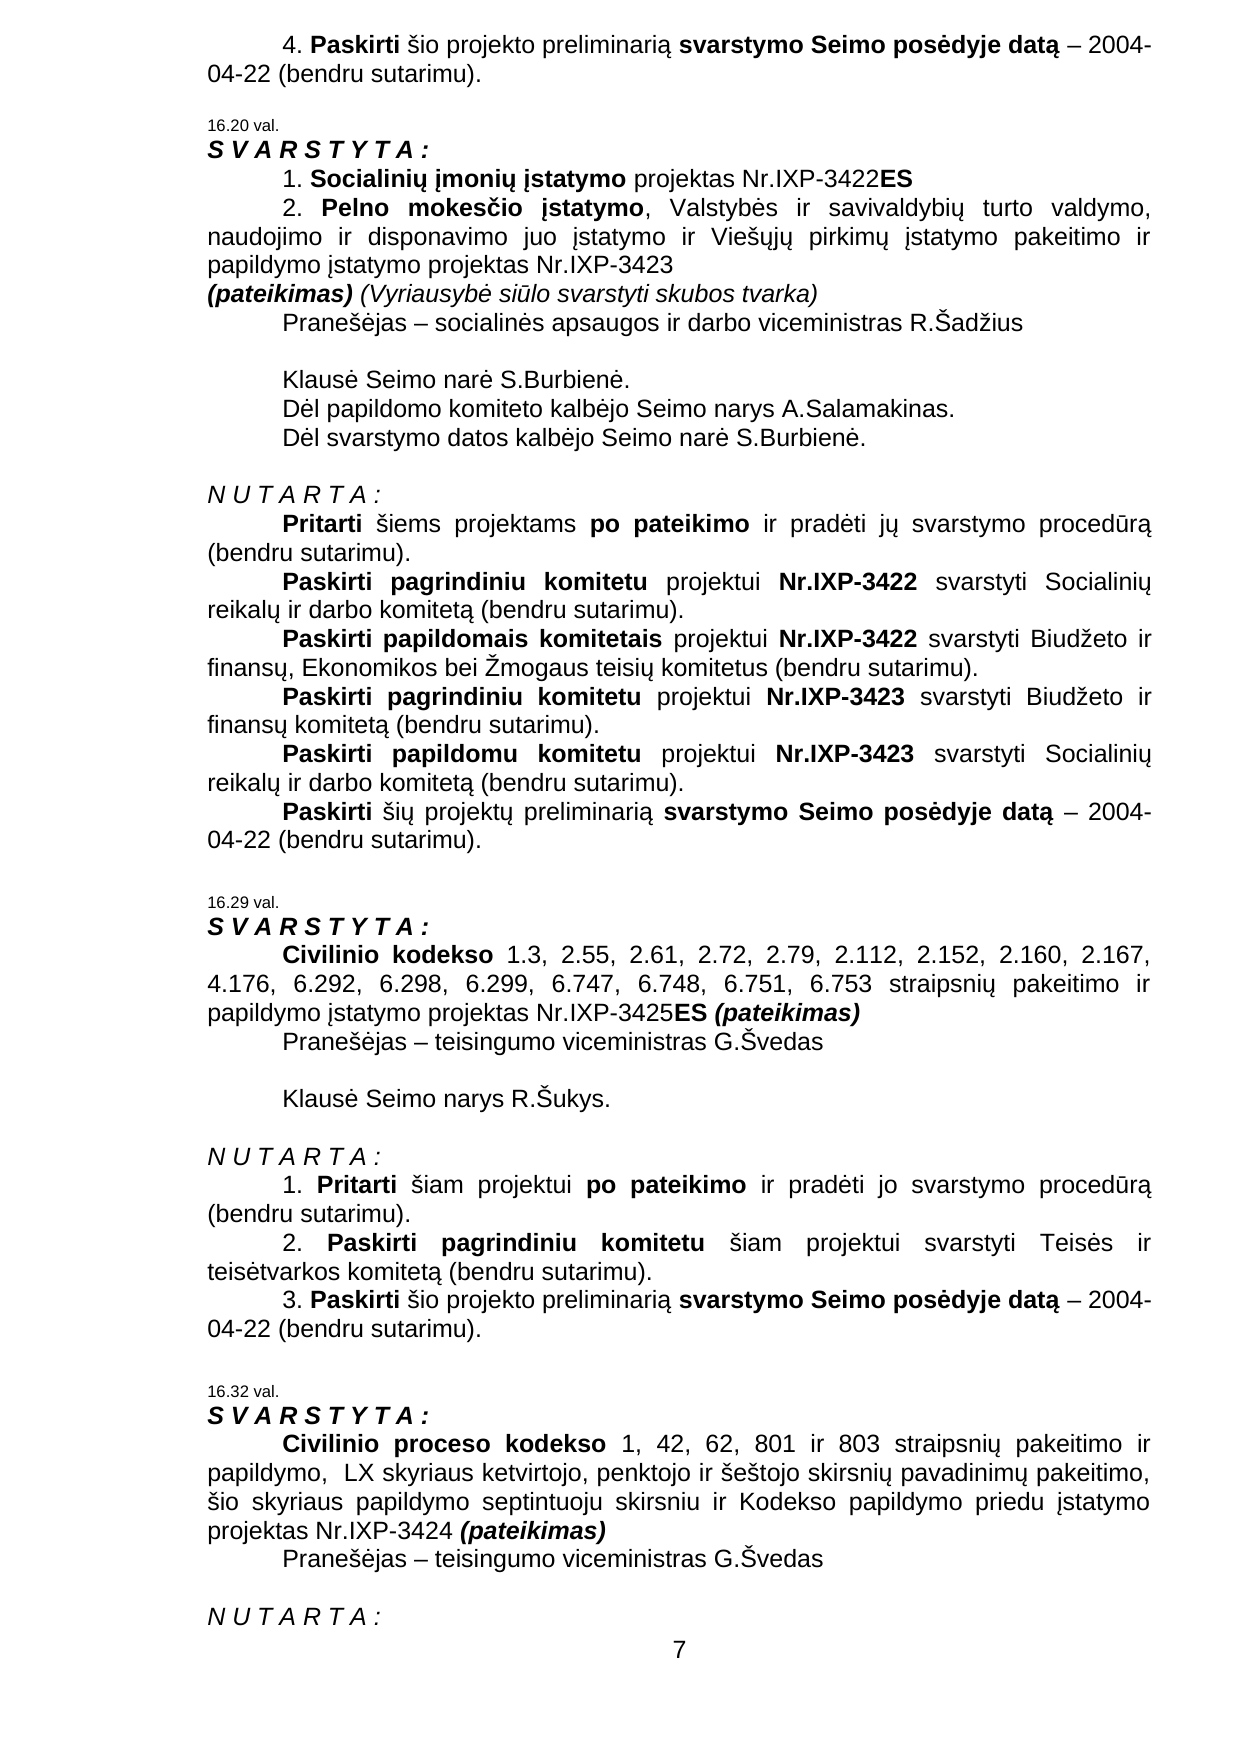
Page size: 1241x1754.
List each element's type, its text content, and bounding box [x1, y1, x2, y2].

text Paskirti šių projektų preliminarią svarstymo Seimo posėdyje datą – 2004-04-22 (bendru sutarimu). [207, 797, 1152, 854]
text Dėl svarstymo datos kalbėjo Seimo narė S.Burbienė. [207, 423, 1152, 452]
text N U T A R T A : [207, 1142, 1152, 1171]
text 1. Pritarti šiam projektui po pateikimo ir pradėti jo svarstymo procedūrą (bendru sutarimu). [207, 1171, 1152, 1228]
text Paskirti pagrindiniu komitetu projektui Nr.IXP-3422 svarstyti Socialinių reikalų ir darbo komitetą (bendru sutarimu). [207, 567, 1152, 624]
text S V A R S T Y T A : [207, 135, 1152, 164]
text S V A R S T Y T A : [207, 1401, 1152, 1429]
text Klausė Seimo narys R.Šukys. [207, 1084, 1152, 1113]
text Paskirti papildomu komitetu projektui Nr.IXP-3423 svarstyti Socialinių reikalų ir darbo komitetą (bendru sutarimu). [207, 739, 1152, 797]
text Pritarti šiems projektams po pateikimo ir pradėti jų svarstymo procedūrą (bendru sutarimu). [207, 509, 1152, 567]
text Klausė Seimo narė S.Burbienė. [207, 365, 1152, 394]
text 2. Paskirti pagrindiniu komitetu šiam projektui svarstyti Teisės ir teisėtvarkos komitetą (bendru sutarimu). [207, 1228, 1152, 1286]
text N U T A R T A : [207, 480, 1152, 509]
text Pranešėjas – teisingumo viceministras G.Švedas [207, 1027, 1152, 1056]
text 16.29 val. [207, 893, 1152, 912]
text Civilinio proceso kodekso 1, 42, 62, 801 ir 803 straipsnių pakeitimo ir papildymo, LX skyriaus ketvirtojo, penktojo ir šeštojo skirsnių pavadinimų pakeitimo, šio skyriaus papildymo septintuoju skirsniu ir Kodekso papildymo priedu įstatymo projektas Nr.IXP-3424 (pateikimas) [207, 1429, 1152, 1544]
text Pranešėjas – socialinės apsaugos ir darbo viceministras R.Šadžius [207, 308, 1152, 337]
text 2. Pelno mokesčio įstatymo, Valstybės ir savivaldybių turto valdymo, naudojimo ir disponavimo juo įstatymo ir Viešųjų pirkimų įstatymo pakeitimo ir papildymo įstatymo projektas Nr.IXP-3423 [207, 193, 1152, 279]
text 4. Paskirti šio projekto preliminarią svarstymo Seimo posėdyje datą – 2004-04-22 (bendru sutarimu). [207, 30, 1152, 87]
text (pateikimas) (Vyriausybė siūlo svarstyti skubos tvarka) [207, 279, 1152, 308]
text Dėl papildomo komiteto kalbėjo Seimo narys A.Salamakinas. [207, 394, 1152, 423]
text 3. Paskirti šio projekto preliminarią svarstymo Seimo posėdyje datą – 2004-04-22 (bendru sutarimu). [207, 1286, 1152, 1343]
text Paskirti papildomais komitetais projektui Nr.IXP-3422 svarstyti Biudžeto ir finansų, Ekonomikos bei Žmogaus teisių komitetus (bendru sutarimu). [207, 624, 1152, 682]
text S V A R S T Y T A : [207, 912, 1152, 941]
text N U T A R T A : [207, 1602, 1152, 1631]
text 16.20 val. [207, 116, 1152, 135]
text Civilinio kodekso 1.3, 2.55, 2.61, 2.72, 2.79, 2.112, 2.152, 2.160, 2.167, 4.176, 6.292, 6.298, 6.299, 6.747, 6.748, 6.751, 6.753 straipsnių pakeitimo ir papildymo įstatymo projektas Nr.IXP-3425ES (pateikimas) [207, 941, 1152, 1027]
text Paskirti pagrindiniu komitetu projektui Nr.IXP-3423 svarstyti Biudžeto ir finansų komitetą (bendru sutarimu). [207, 682, 1152, 739]
text Pranešėjas – teisingumo viceministras G.Švedas [207, 1544, 1152, 1573]
text 16.32 val. [207, 1381, 1152, 1401]
text 1. Socialinių įmonių įstatymo projektas Nr.IXP-3422ES [207, 164, 1152, 193]
